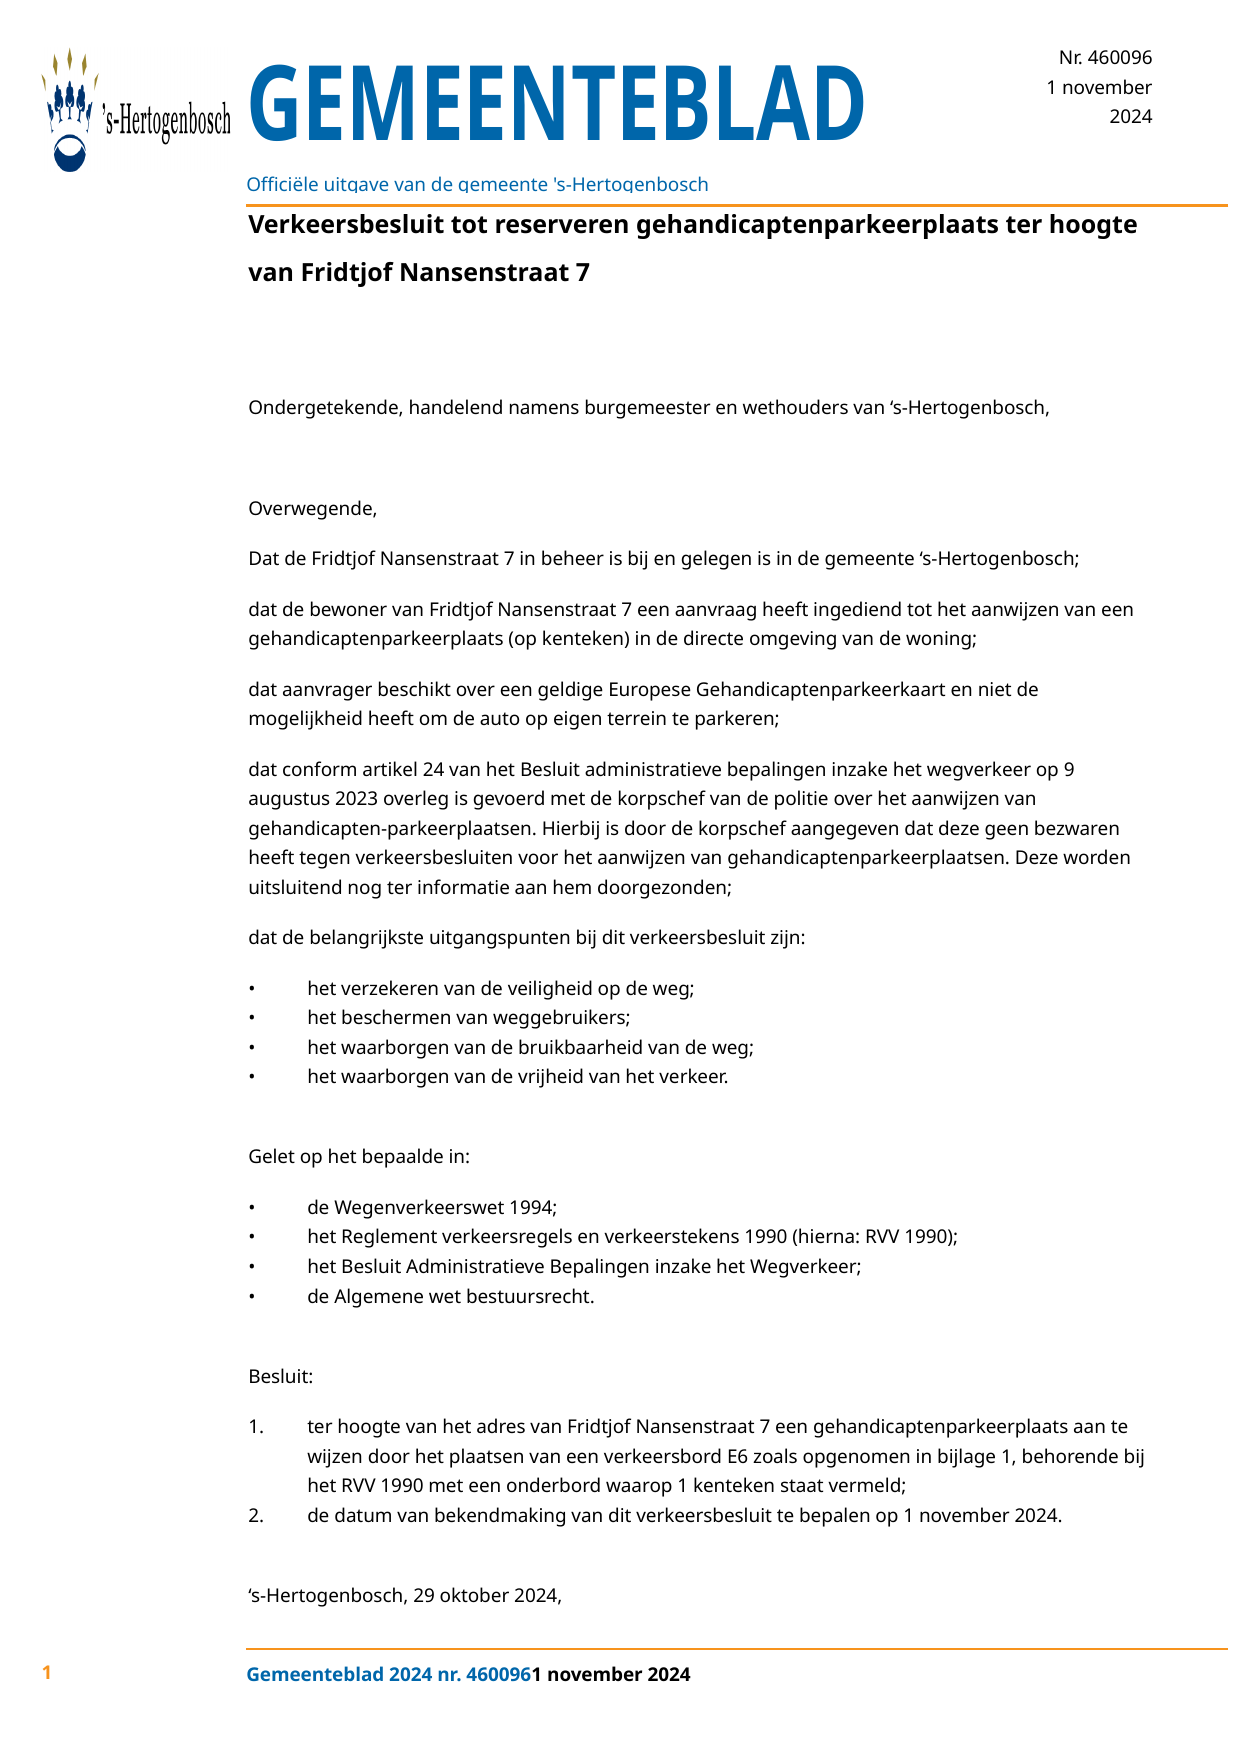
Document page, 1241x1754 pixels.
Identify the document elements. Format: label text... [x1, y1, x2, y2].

text dat aanvrager beschikt over een geldige Europese Gehandicaptenparkeerkaart en niet de mogelijkheid heeft om de auto op eigen terrein te parkeren; [248, 676, 1152, 731]
text dat de belangrijkste uitgangspunten bij dit verkeersbesluit zijn: [248, 924, 1152, 950]
text Verkeersbesluit tot reserveren gehandicaptenparkeerplaats ter hoogte van Fridtjof Nansenstraat 7 [248, 207, 1152, 288]
list het verzekeren van de veiligheid op de weg; [248, 975, 1152, 1001]
list de Wegenverkeerswet 1994; [248, 1194, 1152, 1220]
text Ondergetekende, handelend namens burgemeester en wethouders van ‘s-Hertogenbosch, [248, 394, 1152, 420]
text Overwegende, [248, 495, 1152, 521]
text Dat de Fridtjof Nansenstraat 7 in beheer is bij en gelegen is in de gemeente ‘s-Hertogenbosch; [248, 545, 1152, 571]
list ter hoogte van het adres van Fridtjof Nansenstraat 7 een gehandicaptenparkeerplaats aan te wijzen door het plaatsen van een verkeersbord E6 zoals opgenomen in bijlage 1, behorende bij het RVV 1990 met een onderbord waarop 1 kenteken staat vermeld; [248, 1413, 1152, 1498]
list de datum van bekendmaking van dit verkeersbesluit te bepalen op 1 november 2024. [248, 1502, 1152, 1528]
text ‘s-Hertogenbosch, 29 oktober 2024, [248, 1582, 1152, 1608]
text dat de bewoner van Fridtjof Nansenstraat 7 een aanvraag heeft ingediend tot het aanwijzen van een gehandicaptenparkeerplaats (op kenteken) in de directe omgeving van de woning; [248, 596, 1152, 651]
text Besluit: [248, 1363, 1152, 1388]
picture [41, 47, 231, 172]
list het beschermen van weggebruikers; [248, 1004, 1152, 1030]
list het waarborgen van de bruikbaarheid van de weg; [248, 1034, 1152, 1060]
text dat conform artikel 24 van het Besluit administratieve bepalingen inzake het wegverkeer op 9 augustus 2023 overleg is gevoerd met de korpschef van de politie over het aanwijzen van gehandicapten-parkeerplaatsen. Hierbij is door de korpschef aangegeven dat deze geen bezwaren heeft tegen verkeersbesluiten voor het aanwijzen van gehandicaptenparkeerplaatsen. Deze worden uitsluitend nog ter informatie aan hem doorgezonden; [248, 756, 1152, 900]
text Gelet op het bepaalde in: [248, 1144, 1152, 1169]
list het waarborgen van de vrijheid van het verkeer. [248, 1064, 1152, 1089]
list de Algemene wet bestuursrecht. [248, 1283, 1152, 1308]
list het Besluit Administratieve Bepalingen inzake het Wegverkeer; [248, 1253, 1152, 1279]
list het Reglement verkeersregels en verkeerstekens 1990 (hierna: RVV 1990); [248, 1224, 1152, 1249]
